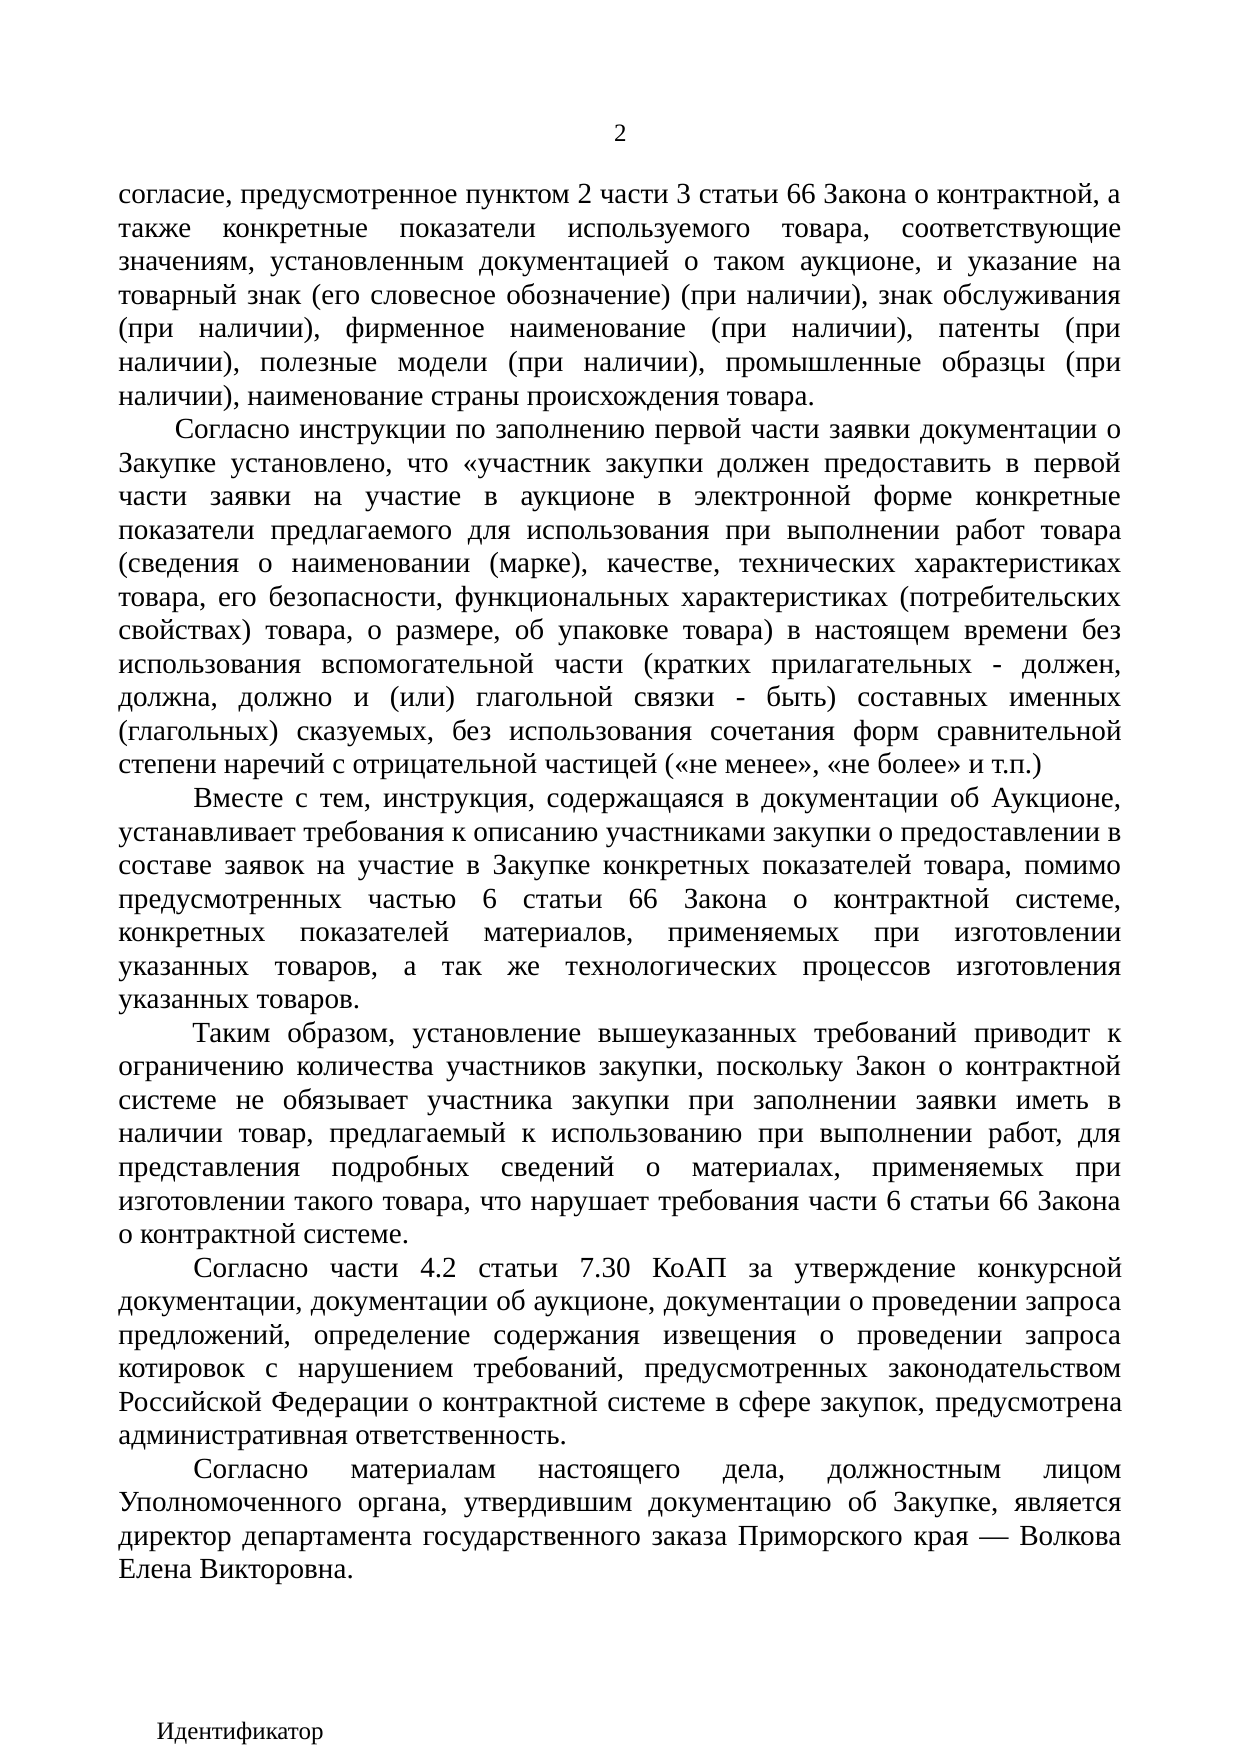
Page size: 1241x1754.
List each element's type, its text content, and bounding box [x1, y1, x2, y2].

text Вместе с тем, инструкция, содержащаяся в документации об Аукционе, устанавливает требования к описанию участниками закупки о предоставлении в составе заявок на участие в Закупке конкретных показателей товара, помимо предусмотренных частью 6 статьи 66 Закона о контрактной системе, конкретных показателей материалов, применяемых при изготовлении указанных товаров, а так же технологических процессов изготовления указанных товаров. [118, 780, 1122, 1015]
text Согласно инструкции по заполнению первой части заявки документации о Закупке установлено, что «участник закупки должен предоставить в первой части заявки на участие в аукционе в электронной форме конкретные показатели предлагаемого для использования при выполнении работ товара (сведения о наименовании (марке), качестве, технических характеристиках товара, его безопасности, функциональных характеристиках (потребительских свойствах) товара, о размере, об упаковке товара) в настоящем времени без использования вспомогательной части (кратких прилагательных - должен, должна, должно и (или) глагольной связки - быть) составных именных (глагольных) сказуемых, без использования сочетания форм сравнительной степени наречий с отрицательной частицей («не менее», «не более» и т.п.) [118, 411, 1122, 780]
text согласие, предусмотренное пунктом 2 части 3 статьи 66 Закона о контрактной, а также конкретные показатели используемого товара, соответствующие значениям, установленным документацией о таком аукционе, и указание на товарный знак (его словесное обозначение) (при наличии), знак обслуживания (при наличии), фирменное наименование (при наличии), патенты (при наличии), полезные модели (при наличии), промышленные образцы (при наличии), наименование страны происхождения товара. [118, 176, 1122, 411]
text Согласно части 4.2 статьи 7.30 КоАП за утверждение конкурсной документации, документации об аукционе, документации о проведении запроса предложений, определение содержания извещения о проведении запроса котировок с нарушением требований, предусмотренных законодательством Российской Федерации о контрактной системе в сфере закупок, предусмотрена административная ответственность. [118, 1250, 1122, 1451]
text Согласно материалам настоящего дела, должностным лицом Уполномоченного органа, утвердившим документацию об Закупке, является директор департамента государственного заказа Приморского края — Волкова Елена Викторовна. [118, 1451, 1122, 1585]
text Таким образом, установление вышеуказанных требований приводит к ограничению количества участников закупки, поскольку Закон о контрактной системе не обязывает участника закупки при заполнении заявки иметь в наличии товар, предлагаемый к использованию при выполнении работ, для представления подробных сведений о материалах, применяемых при изготовлении такого товара, что нарушает требования части 6 статьи 66 Закона о контрактной системе. [118, 1015, 1122, 1250]
